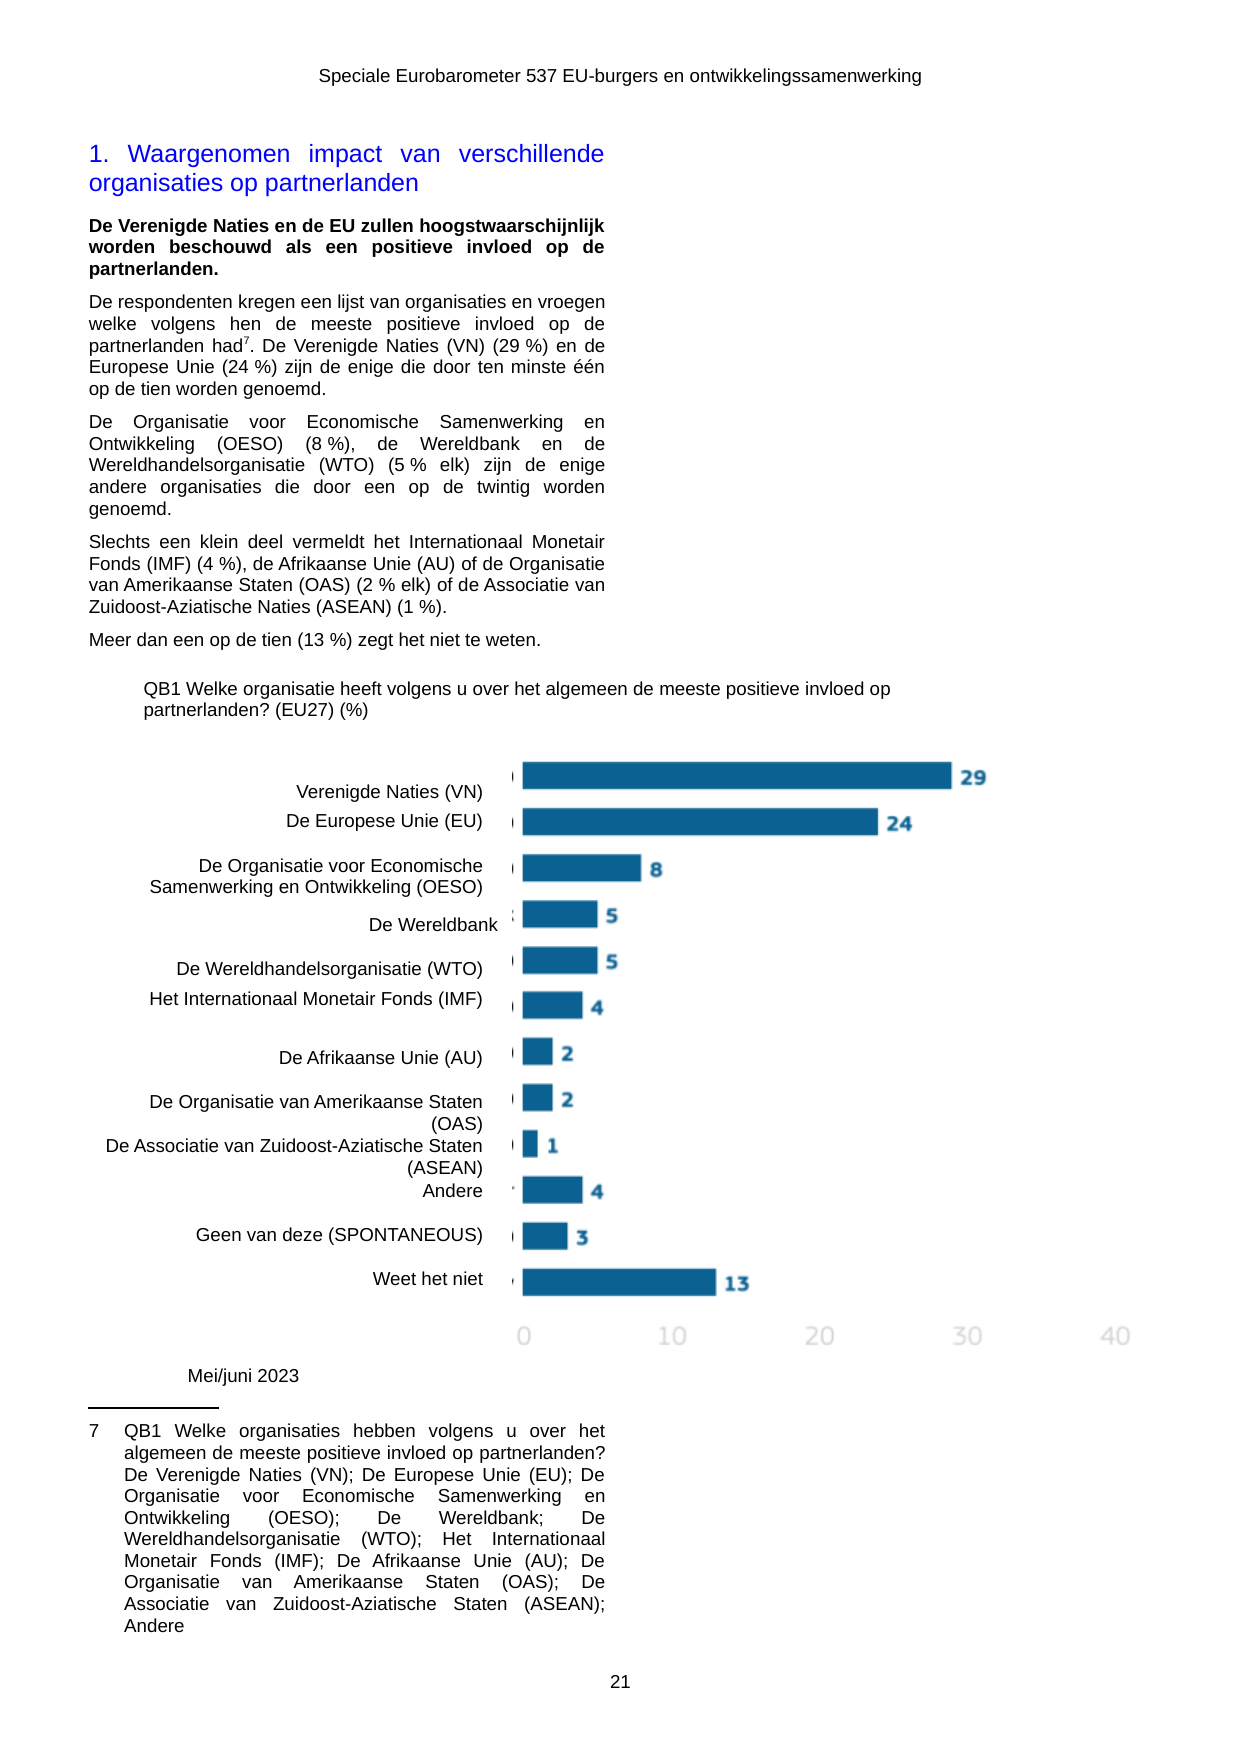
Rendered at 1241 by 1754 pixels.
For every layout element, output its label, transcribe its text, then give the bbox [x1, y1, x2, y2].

text De Verenigde Naties en de EU zullen hoogstwaarschijnlijk worden beschouwd als een positieve invloed op de partnerlanden. [88, 215, 605, 279]
text QB1 Welke organisaties hebben volgens u over het algemeen de meeste positieve invloed op partnerlanden? De Verenigde Naties (VN); De Europese Unie (EU); De Organisatie voor Economische Samenwerking en Ontwikkeling (OESO); De Wereldbank; De Wereldhandelsorganisatie (WTO); Het Internationaal Monetair Fonds (IMF); De Afrikaanse Unie (AU); De Organisatie van Amerikaanse Staten (OAS); De Associatie van Zuidoost-Aziatische Staten (ASEAN); Andere [88, 1420, 605, 1636]
subtitle 1. Waargenomen impact van verschillende organisaties op partnerlanden [88, 139, 605, 196]
picture [512, 743, 1148, 1379]
text De Organisatie voor Economische Samenwerking en Ontwikkeling (OESO) (8 %), de Wereldbank en de Wereldhandelsorganisatie (WTO) (5 % elk) zijn de enige andere organisaties die door een op de twintig worden genoemd. [88, 411, 605, 519]
text De respondenten kregen een lijst van organisaties en vroegen welke volgens hen de meeste positieve invloed op de partnerlanden had. De Verenigde Naties (VN) (29 %) en de Europese Unie (24 %) zijn de enige die door ten minste één op de tien worden genoemd. [88, 291, 605, 399]
text Slechts een klein deel vermeldt het Internationaal Monetair Fonds (IMF) (4 %), de Afrikaanse Unie (AU) of de Organisatie van Amerikaanse Staten (OAS) (2 % elk) of de Associatie van Zuidoost-Aziatische Naties (ASEAN) (1 %). [88, 531, 605, 617]
text Meer dan een op de tien (13 %) zegt het niet te weten. [88, 629, 605, 650]
